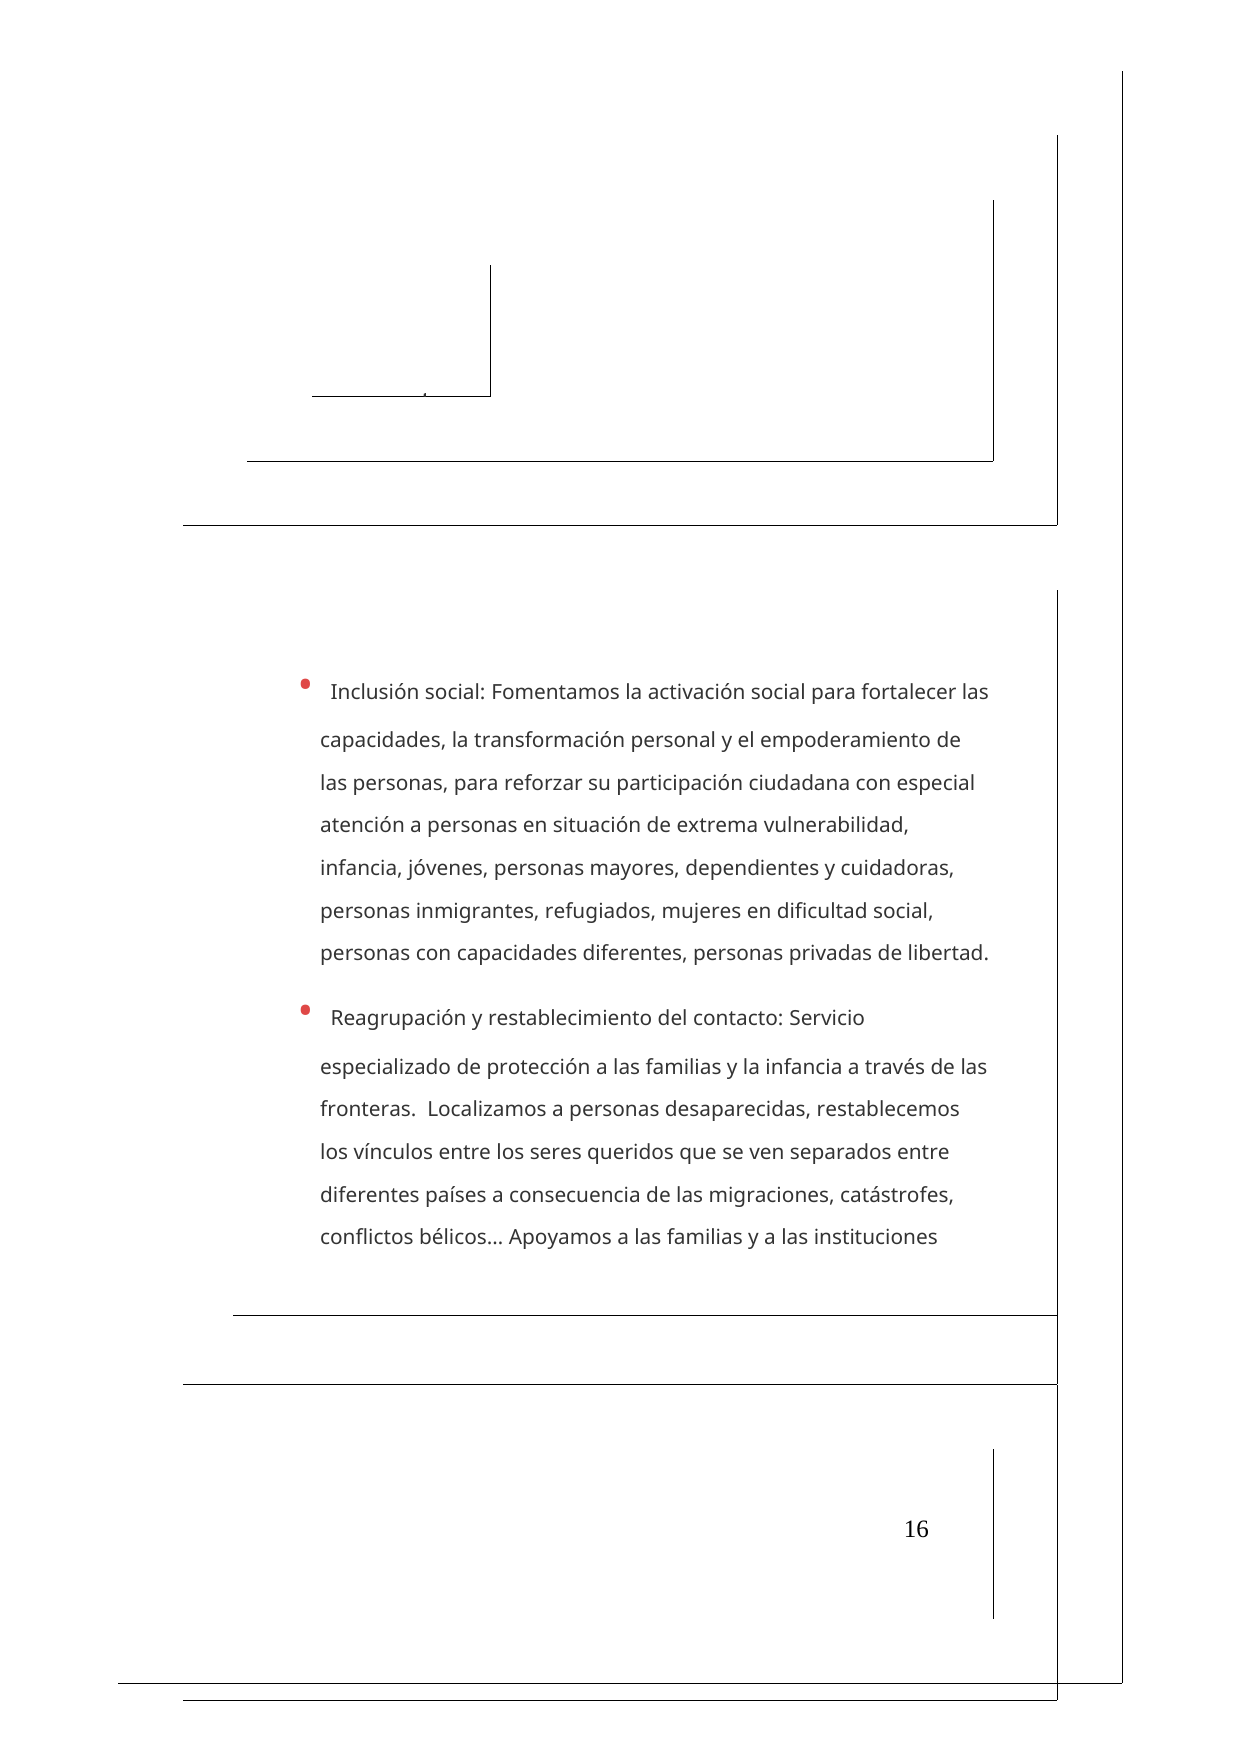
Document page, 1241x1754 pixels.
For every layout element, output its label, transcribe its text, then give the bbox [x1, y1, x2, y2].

list Inclusión social: Fomentamos la activación social para fortalecer las capacidades, la transformación personal y el empoderamiento de las personas, para reforzar su participación ciudadana con especial atención a personas en situación de extrema vulnerabilidad, infancia, jóvenes, personas mayores, dependientes y cuidadoras, personas inmigrantes, refugiados, mujeres en dificultad social, personas con capacidades diferentes, personas privadas de libertad. [233, 590, 1057, 916]
list Reagrupación y restablecimiento del contacto: Servicio especializado de protección a las familias y la infancia a través de las fronteras. Localizamos a personas desaparecidas, restablecemos los vínculos entre los seres queridos que se ven separados entre diferentes países a consecuencia de las migraciones, catástrofes, conflictos bélicos… Apoyamos a las familias y a las instituciones públicas en materia de responsabilidad parental y de servicios sociales cuando se ven implicados dos o más Estados [233, 916, 1057, 1315]
